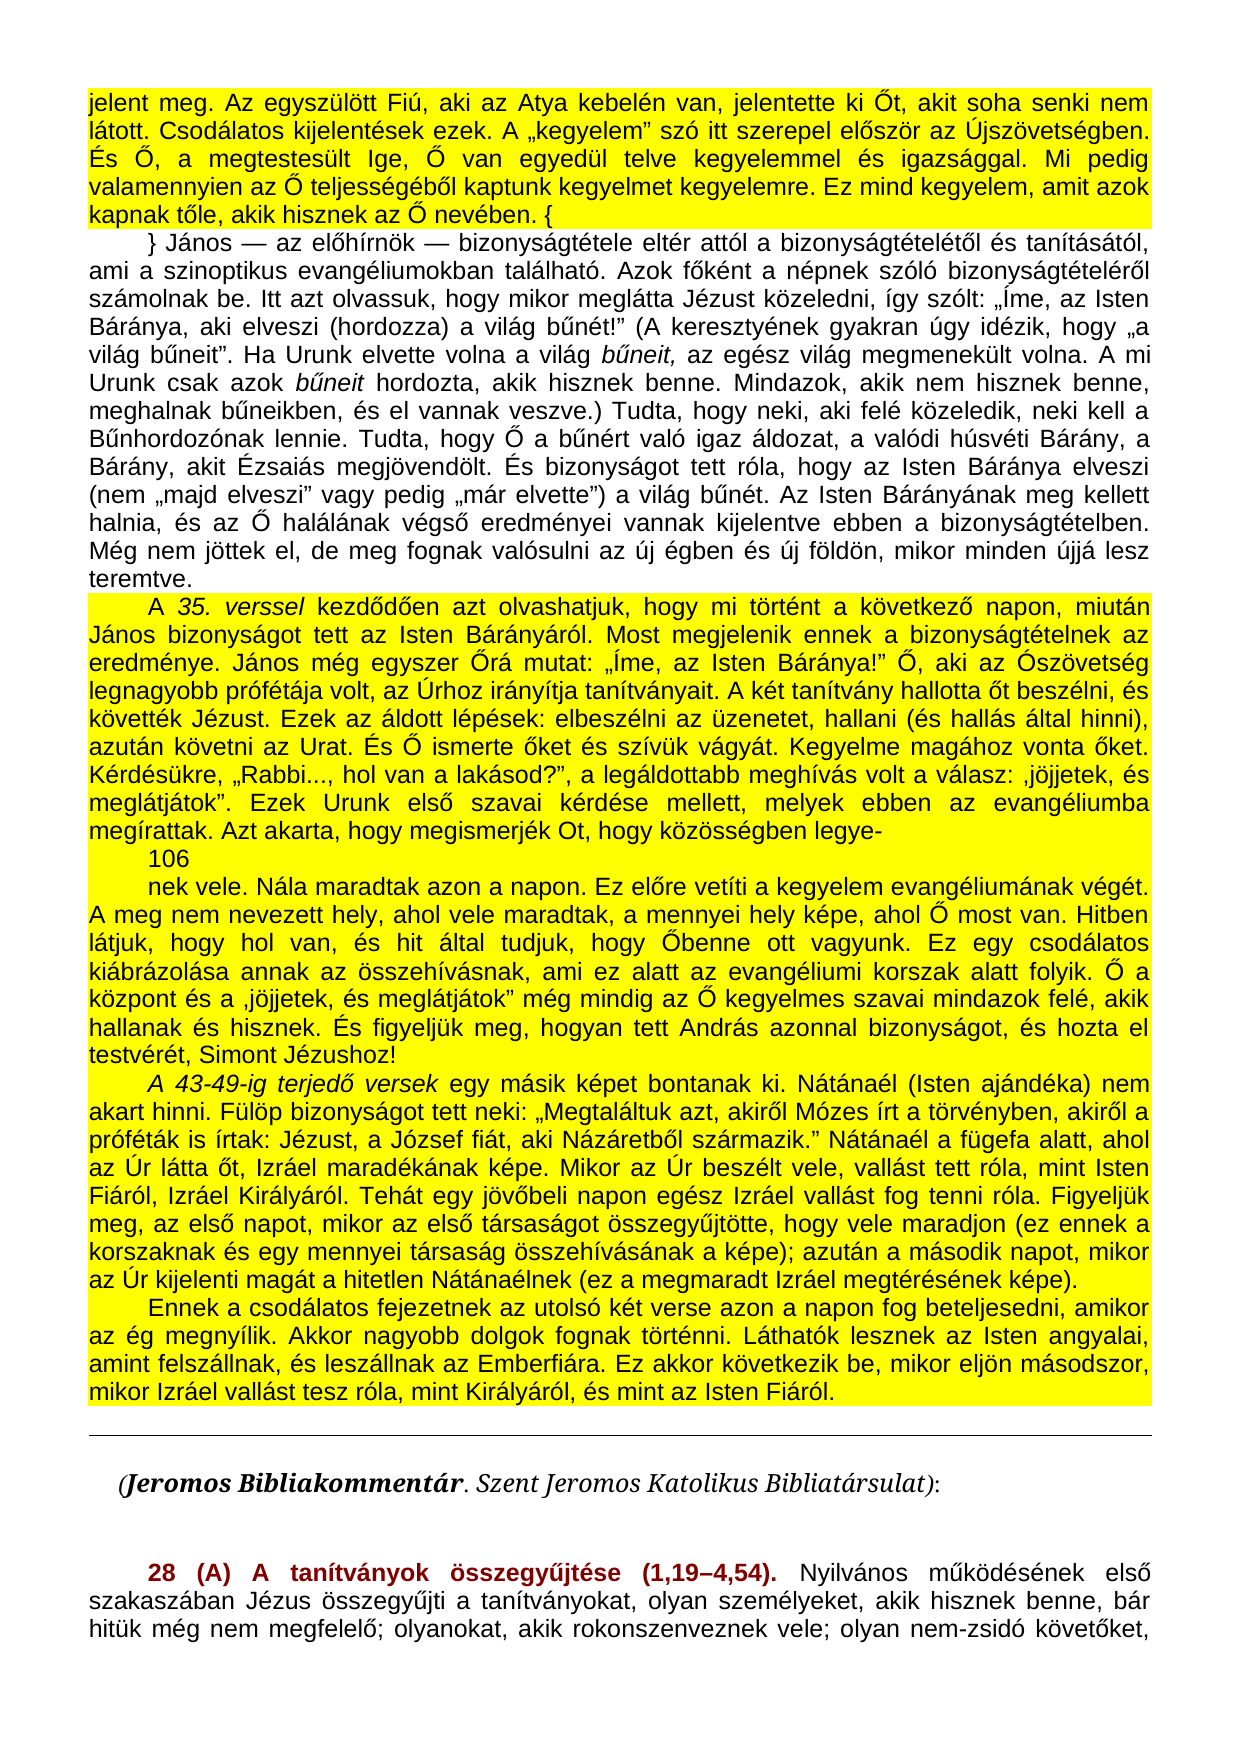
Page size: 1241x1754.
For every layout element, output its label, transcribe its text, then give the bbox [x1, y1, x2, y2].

text Ennek a csodálatos fejezetnek az utolsó két verse azon a napon fog beteljesedni, amikor az ég megnyílik. Akkor nagyobb dolgok fognak történni. Láthatók lesznek az Isten angyalai, amint felszállnak, és leszállnak az Emberfiára. Ez akkor következik be, mikor eljön másodszor, mikor Izráel vallást tesz róla, mint Királyáról, és mint az Isten Fiáról. [88, 1293, 1152, 1406]
text 106 [88, 845, 1152, 873]
text (Jeromos Bibliakommentár. Szent Jeromos Katolikus Bibliatársulat): [88, 1436, 1152, 1529]
text } János — az előhírnök — bizonyságtétele eltér attól a bizonyságtételétől és tanításától, ami a szinoptikus evangéliumokban található. Azok főként a népnek szóló bizonyságtételéről számolnak be. Itt azt olvassuk, hogy mikor meglátta Jézust közeledni, így szólt: „Íme, az Isten Báránya, aki elveszi (hordozza) a világ bűnét!” (A keresztyének gyakran úgy idézik, hogy „a világ bűneit”. Ha Urunk elvette volna a világ bűneit, az egész világ megmenekült volna. A mi Urunk csak azok bűneit hordozta, akik hisznek benne. Mindazok, akik nem hisznek benne, meghalnak bűneikben, és el vannak veszve.) Tudta, hogy neki, aki felé közeledik, neki kell a Bűnhordozónak lennie. Tudta, hogy Ő a bűnért való igaz áldozat, a valódi húsvéti Bárány, a Bárány, akit Ézsaiás megjövendölt. És bizonyságot tett róla, hogy az Isten Báránya elveszi (nem „majd elveszi” vagy pedig „már elvette”) a világ bűnét. Az Isten Bárányának meg kellett halnia, és az Ő halálának végső eredményei vannak kijelentve ebben a bizonyságtételben. Még nem jöttek el, de meg fognak valósulni az új égben és új földön, mikor minden újjá lesz teremtve. [88, 229, 1152, 593]
text nek vele. Nála maradtak azon a napon. Ez előre vetíti a kegyelem evangéliumának végét. A meg nem nevezett hely, ahol vele maradtak, a mennyei hely képe, ahol Ő most van. Hitben látjuk, hogy hol van, és hit által tudjuk, hogy Őbenne ott vagyunk. Ez egy csodálatos kiábrázolása annak az összehívásnak, ami ez alatt az evangéliumi korszak alatt folyik. Ő a központ és a ,jöjjetek, és meglátjátok” még mindig az Ő kegyelmes szavai mindazok felé, akik hallanak és hisznek. És figyeljük meg, hogyan tett András azonnal bizonyságot, és hozta el testvérét, Simont Jézushoz! [88, 873, 1152, 1069]
text A 43-49-ig terjedő versek egy másik képet bontanak ki. Nátánaél (Isten ajándéka) nem akart hinni. Fülöp bizonyságot tett neki: „Megtaláltuk azt, akiről Mózes írt a törvényben, akiről a próféták is írtak: Jézust, a József fiát, aki Názáretből származik.” Nátánaél a fügefa alatt, ahol az Úr látta őt, Izráel maradékának képe. Mikor az Úr beszélt vele, vallást tett róla, mint Isten Fiáról, Izráel Királyáról. Tehát egy jövőbeli napon egész Izráel vallást fog tenni róla. Figyeljük meg, az első napot, mikor az első társaságot összegyűjtötte, hogy vele maradjon (ez ennek a korszaknak és egy mennyei társaság összehívásának a képe); azután a második napot, mikor az Úr kijelenti magát a hitetlen Nátánaélnek (ez a megmaradt Izráel megtérésének képe). [88, 1069, 1152, 1293]
text A 35. verssel kezdődően azt olvashatjuk, hogy mi történt a következő napon, miután János bizonyságot tett az Isten Bárányáról. Most megjelenik ennek a bizonyságtételnek az eredménye. János még egyszer Őrá mutat: „Íme, az Isten Báránya!” Ő, aki az Ószövetség legnagyobb prófétája volt, az Úrhoz irányítja tanítványait. A két tanítvány hallotta őt beszélni, és követték Jézust. Ezek az áldott lépések: elbeszélni az üzenetet, hallani (és hallás által hinni), azután követni az Urat. És Ő ismerte őket és szívük vágyát. Kegyelme magához vonta őket. Kérdésükre, „Rabbi..., hol van a lakásod?”, a legáldottabb meghívás volt a válasz: ,jöjjetek, és meglátjátok”. Ezek Urunk első szavai kérdése mellett, melyek ebben az evangéliumba megírattak. Azt akarta, hogy megismerjék Ot, hogy közösségben legye- [88, 593, 1152, 845]
text jelent meg. Az egyszülött Fiú, aki az Atya kebelén van, jelentette ki Őt, akit soha senki nem látott. Csodálatos kijelentések ezek. A „kegyelem” szó itt szerepel először az Újszövetségben. És Ő, a megtestesült Ige, Ő van egyedül telve kegyelemmel és igazsággal. Mi pedig valamennyien az Ő teljességéből kaptunk kegyelmet kegyelemre. Ez mind kegyelem, amit azok kapnak tőle, akik hisznek az Ő nevében. { [88, 88, 1152, 229]
text 28 (A) A tanítványok összegyűjtése (1,19–4,54). Nyilvános működésének első szakaszában Jézus összegyűjti a tanítványokat, olyan személyeket, akik hisznek benne, bár hitük még nem megfelelő; olyanokat, akik rokonszenveznek vele; olyan nem-zsidó követőket, [88, 1558, 1152, 1642]
